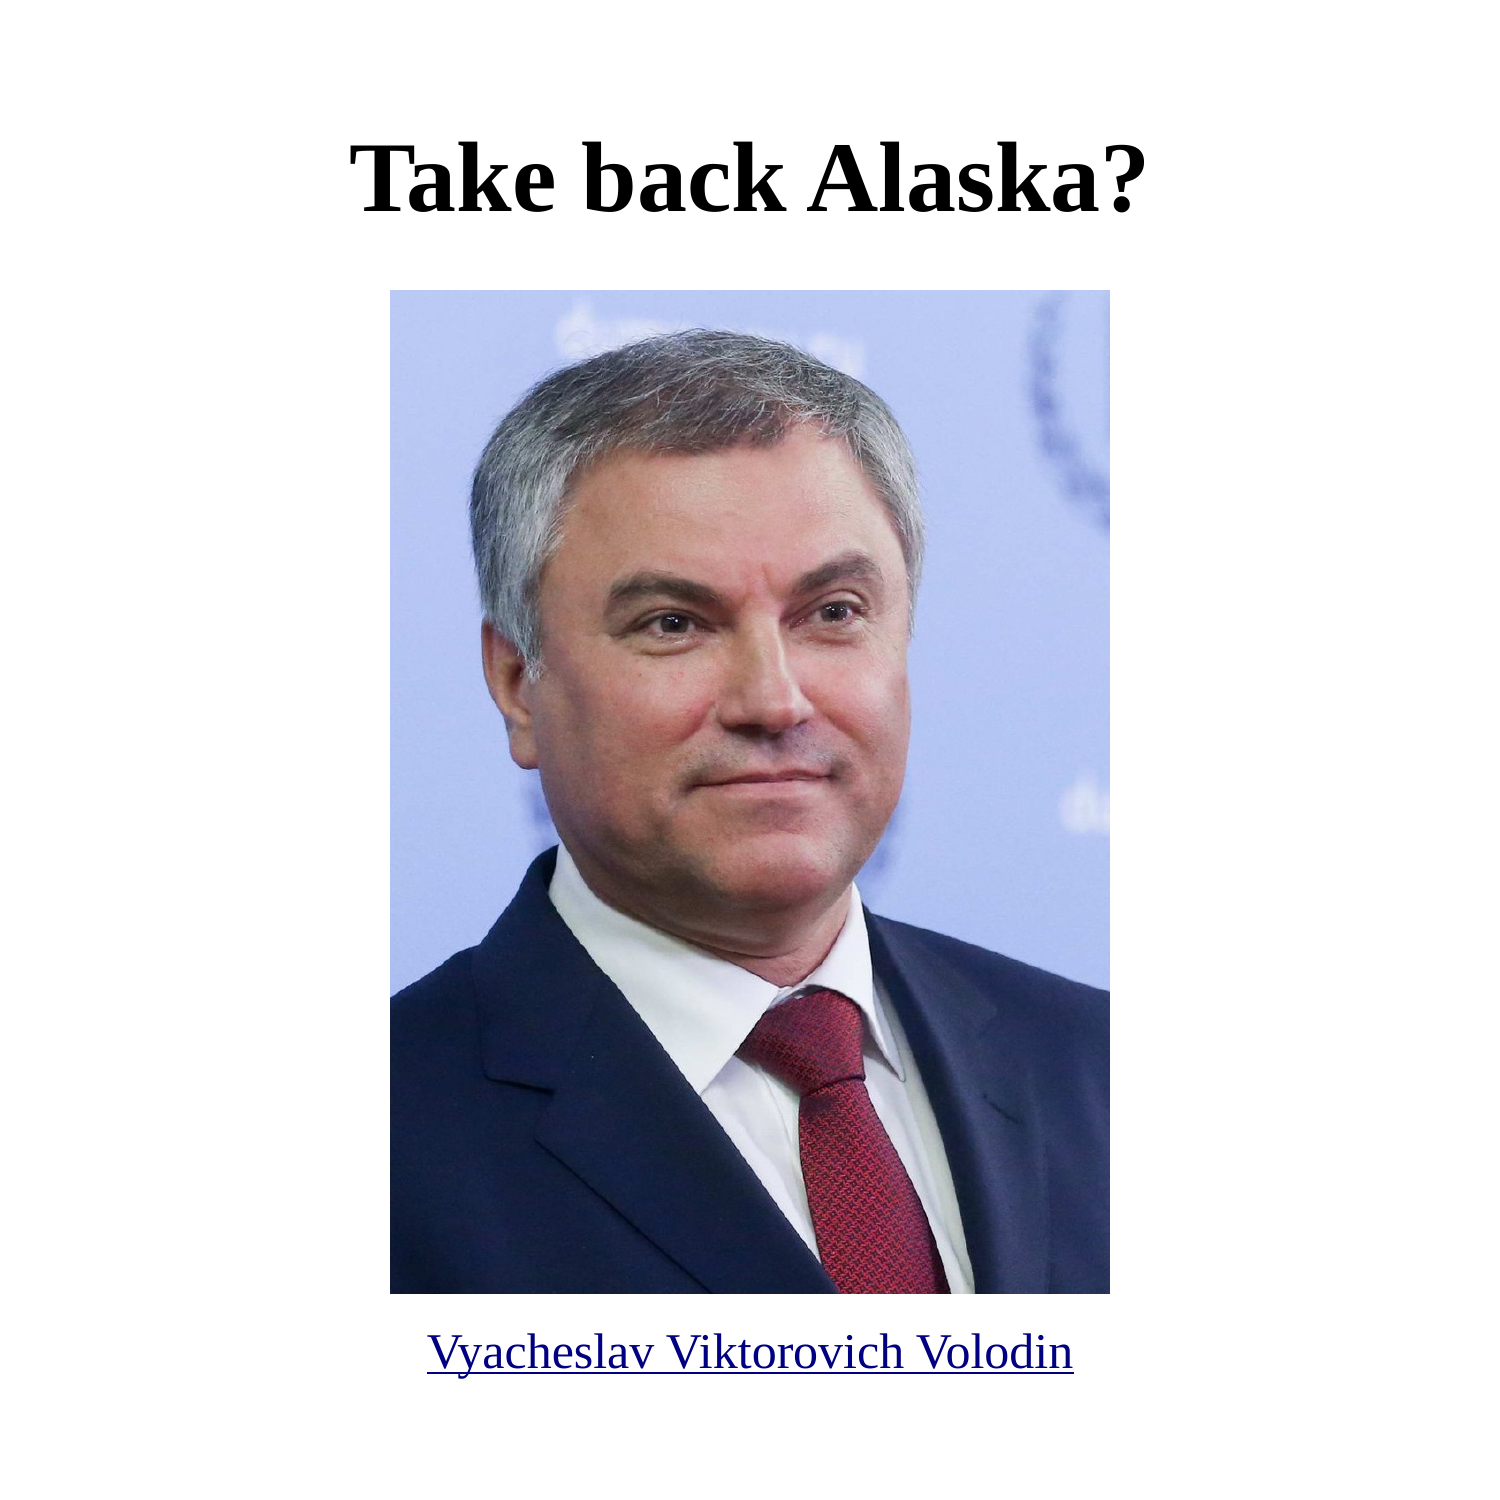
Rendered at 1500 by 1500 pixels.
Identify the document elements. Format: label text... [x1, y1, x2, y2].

text Take back Alaska? [118, 118, 1382, 233]
text Vyacheslav Viktorovich Volodin [118, 1322, 1382, 1379]
picture [390, 290, 1110, 1294]
